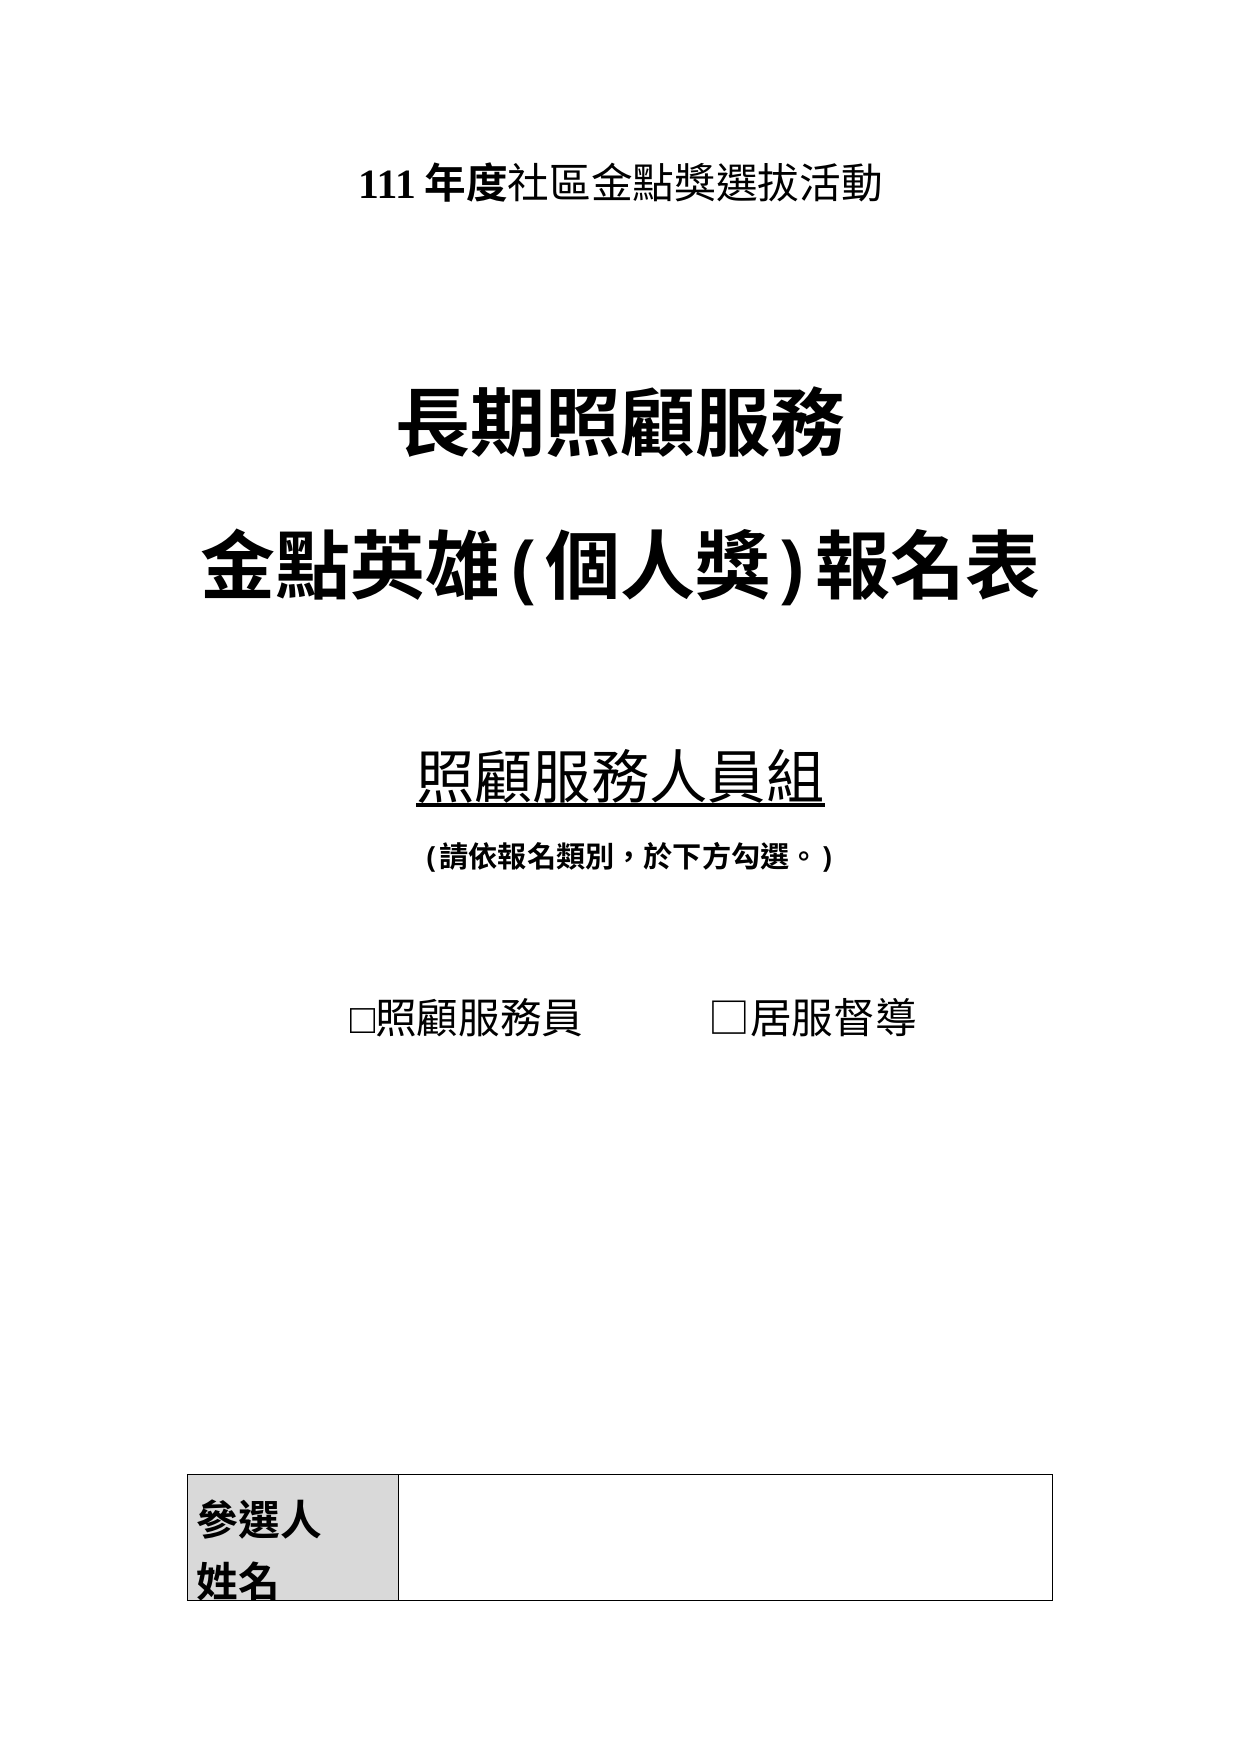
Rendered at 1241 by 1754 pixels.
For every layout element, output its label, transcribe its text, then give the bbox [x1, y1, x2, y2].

table_cell [214, 1037, 1053, 1099]
text 長期照顧服務 [187, 344, 1053, 469]
text 金點英雄(個人獎)報名表 [187, 488, 1053, 613]
text 照顧服務人員組 [187, 730, 1053, 815]
table_header 參選人 姓名 [188, 1475, 398, 1600]
text (請依報名類別，於下方勾選。) [187, 833, 1053, 876]
table_header [399, 1475, 1052, 1600]
text 111年度社區金點獎選拔活動 [187, 138, 1053, 201]
table_header □照顧服務員 □居服督導 [214, 974, 1053, 1037]
